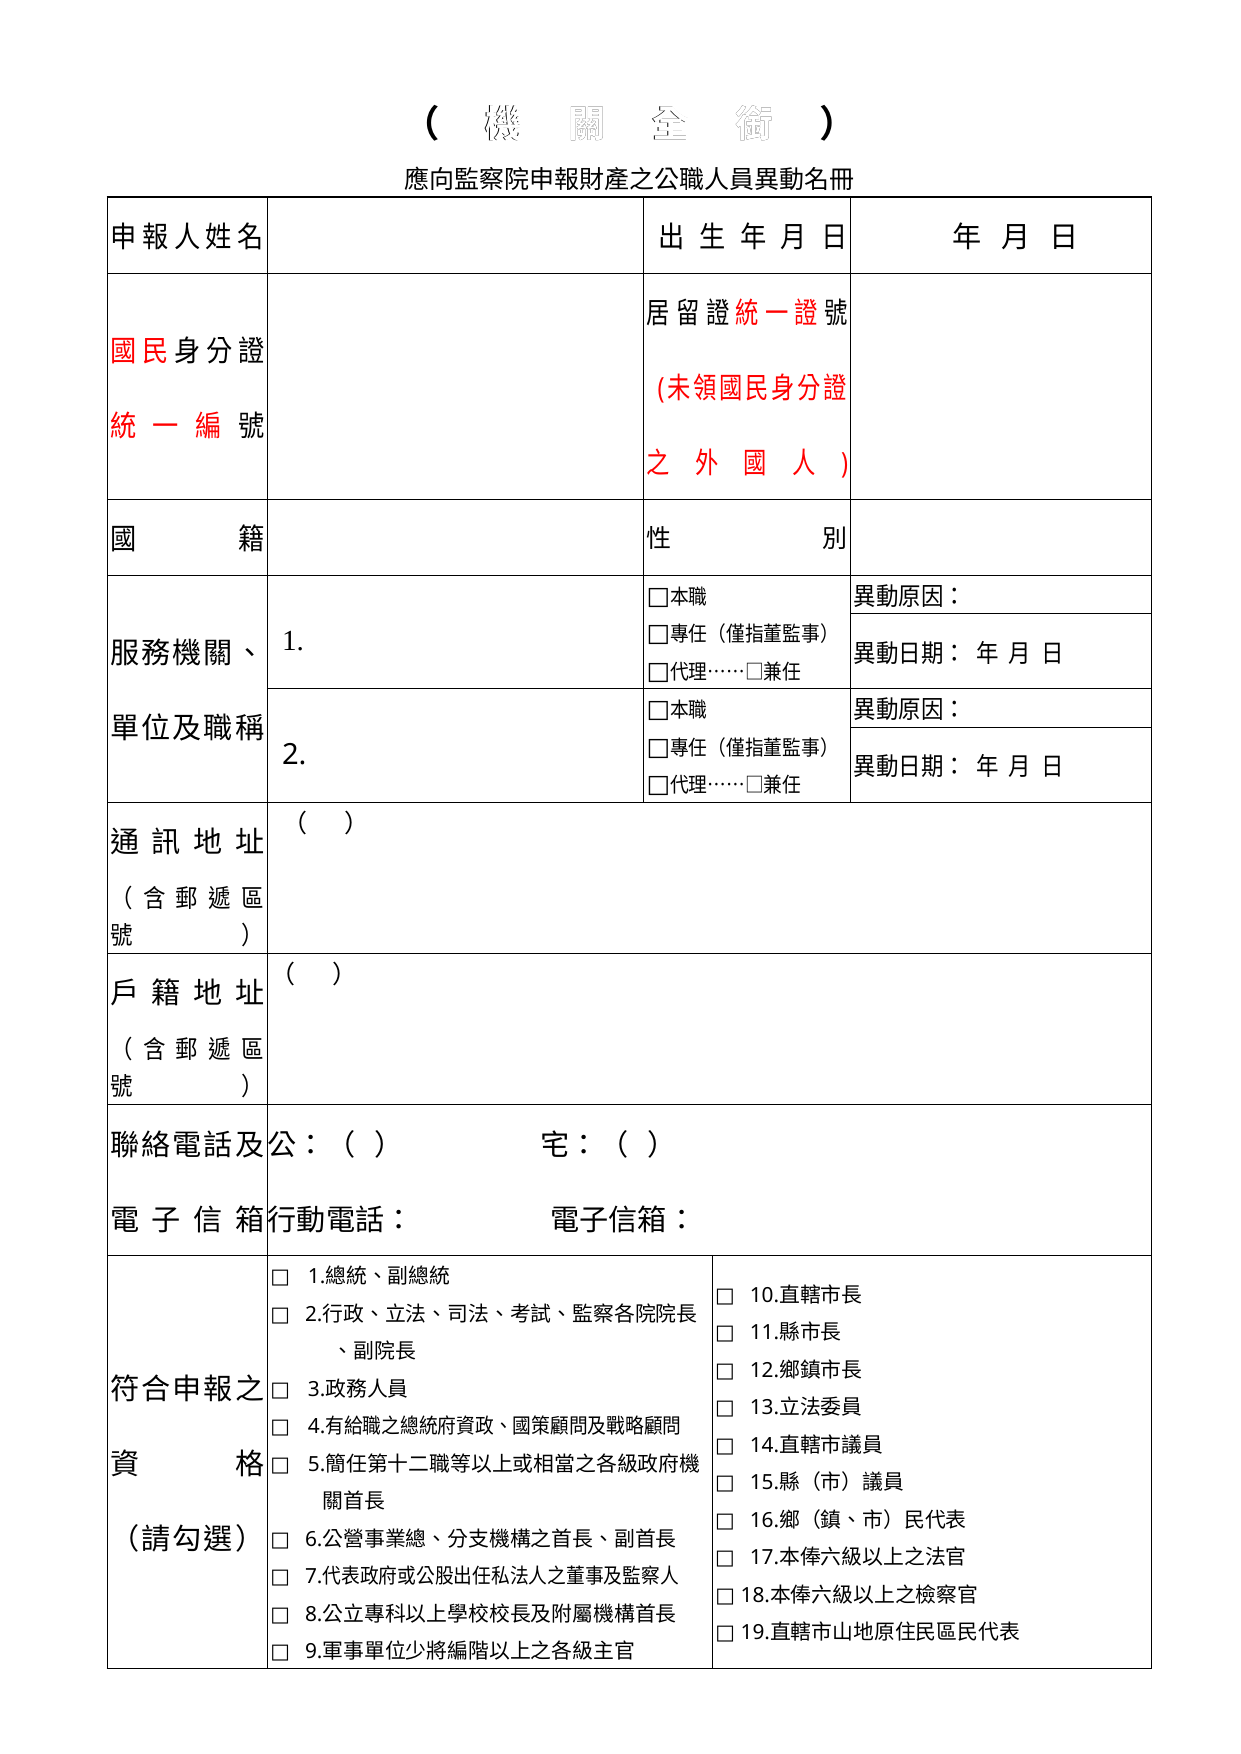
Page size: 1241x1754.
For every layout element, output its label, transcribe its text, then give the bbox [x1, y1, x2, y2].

table_header [268, 198, 643, 272]
table_cell 公：（ ） 宅：（ ） 行動電話： 電子信箱： [268, 1105, 1151, 1255]
table_cell 服務機關、單位及職稱 [108, 576, 267, 802]
table_cell □本職 □專任（僅指董監事） □代理……□兼任 [644, 576, 850, 688]
table_cell [268, 576, 643, 688]
table_cell 國籍 [108, 500, 267, 574]
table_cell 1.總統、副總統 2.行政、立法、司法、考試、監察各院院長 、副院長 3.政務人員 4.有給職之總統府資政、國策顧問及戰略顧問 5.簡任第十二職等以上或相當之各級政府機 關首長 6.公營事業總、分支機構之首長、副首長 7.代表政府或公股出任私法人之董事及監察人 8.公立專科以上學校校長及附屬機構首長 9.軍事單位少將編階以上之各級主官 [268, 1256, 712, 1668]
table_cell 聯絡電話及電子信箱 [108, 1105, 267, 1255]
table_cell [851, 274, 1151, 498]
table_cell □本職 □專任（僅指董監事） □代理……□兼任 [644, 689, 850, 802]
table_cell 異動原因： [851, 689, 1151, 727]
table_cell （ ） [268, 954, 1151, 1104]
table_cell 性 別 [644, 500, 850, 574]
table_cell 異動原因： [851, 576, 1151, 613]
table_header 年 月 日 [851, 198, 1151, 272]
table_cell 國民身分證統一編號 [108, 274, 267, 498]
table_cell 異動日期： 年 月 日 [851, 614, 1151, 688]
table_cell 10.直轄市長 11.縣市長 12.鄉鎮市長 13.立法委員 14.直轄市議員 15.縣（市）議員 16.鄉（鎮、市）民代表 17.本俸六級以上之法官 □ 18.本俸六級以上之檢察官 □ 19.直轄市山地原住民區民代表 [713, 1256, 1151, 1668]
table_header 申報人姓名 [108, 198, 267, 272]
text （ 機 關 全 銜 ） [112, 84, 1146, 159]
text 應向監察院申報財產之公職人員異動名冊 [112, 159, 1146, 196]
table_cell 通訊地址 （含郵遞區號） [108, 803, 267, 953]
table_cell （ ） [268, 803, 1151, 953]
table_cell 符合申報之資格 （請勾選） [108, 1256, 267, 1668]
table_header 出生年月日 [644, 198, 850, 272]
table_cell 居留證統一證號 (未領國民身分證之外國人) [644, 274, 850, 498]
table_cell [268, 274, 643, 498]
table_cell [851, 500, 1151, 574]
table_cell [268, 689, 643, 802]
table_cell 戶籍地址 （含郵遞區號） [108, 954, 267, 1104]
table_cell [268, 500, 643, 574]
table_cell 異動日期： 年 月 日 [851, 728, 1151, 802]
